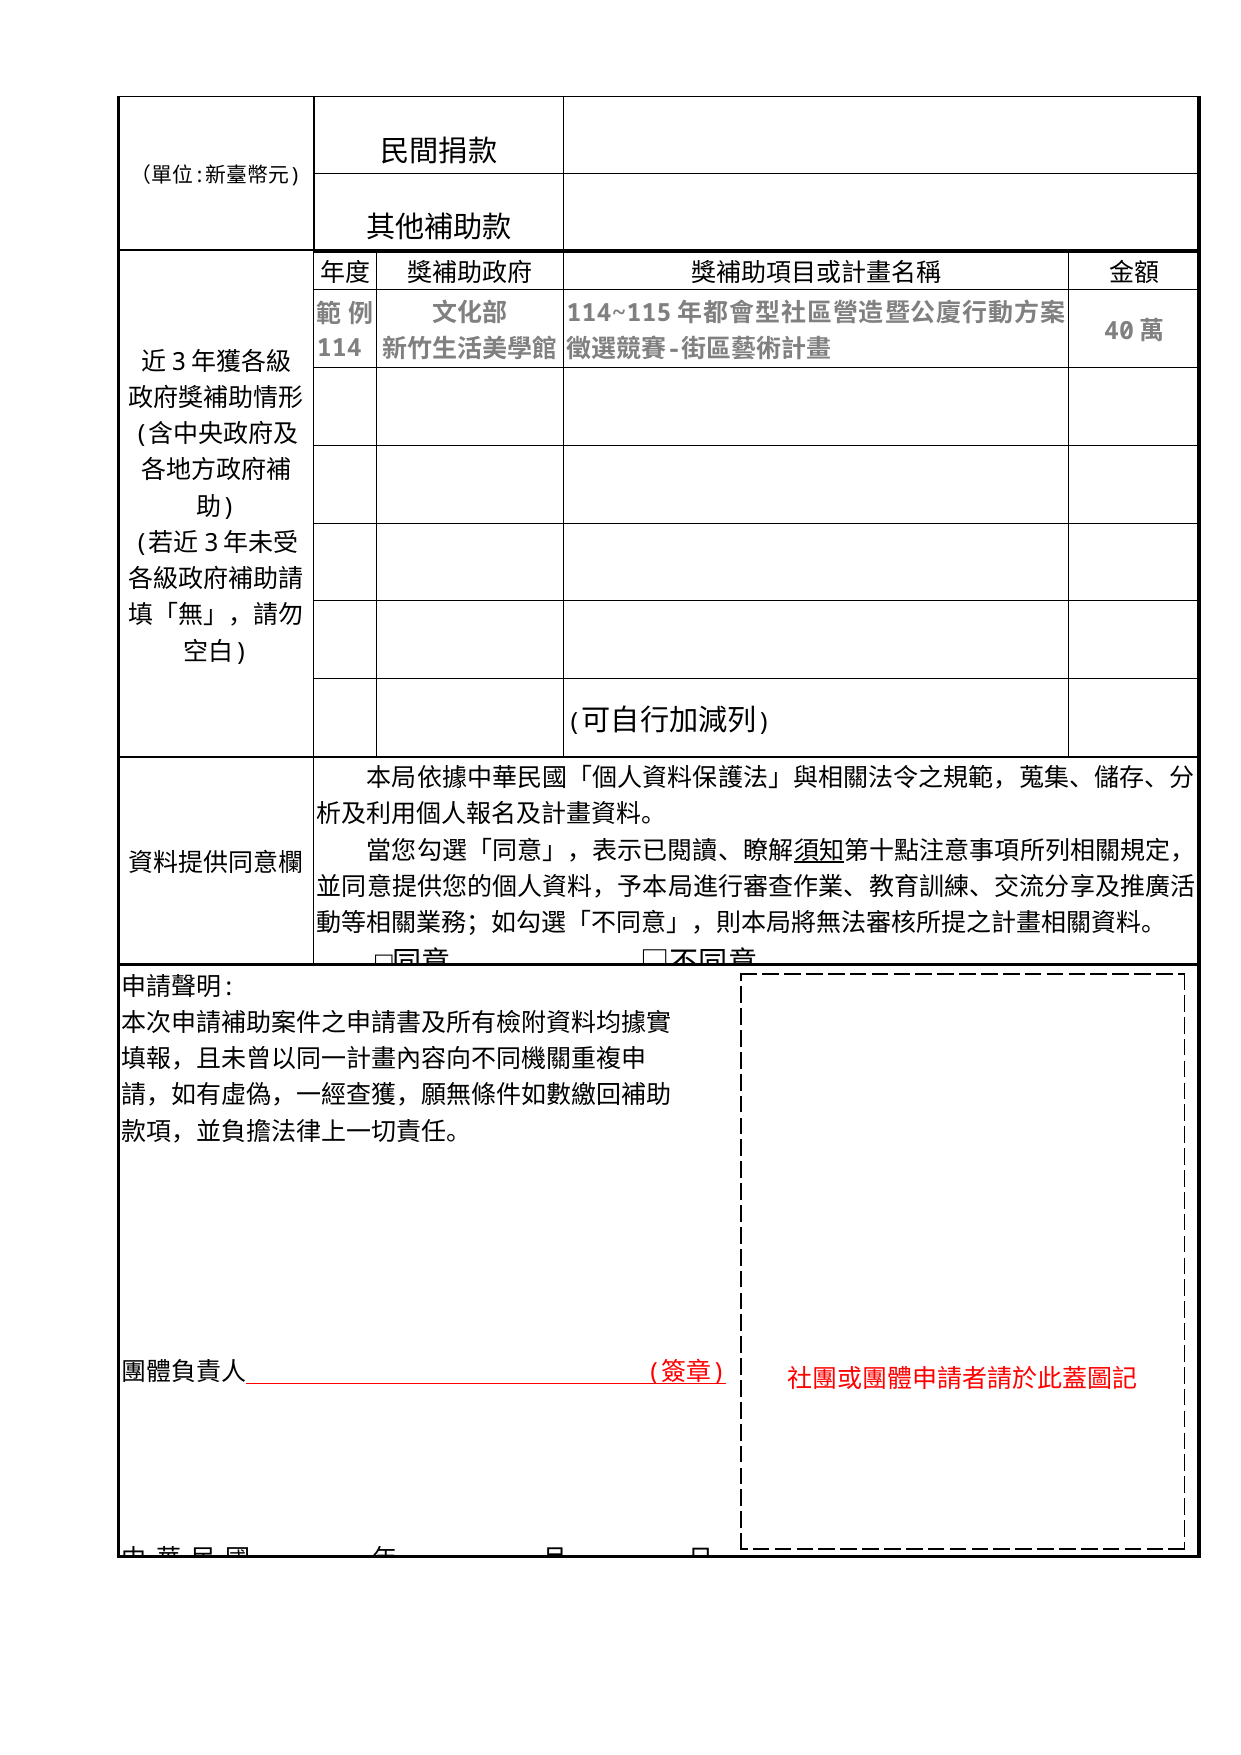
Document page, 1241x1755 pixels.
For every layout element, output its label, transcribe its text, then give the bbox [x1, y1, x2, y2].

table_cell [564, 524, 1068, 600]
table_cell 其他補助款 [315, 174, 563, 249]
table_cell [377, 368, 563, 444]
table_cell 40萬 [1069, 290, 1197, 367]
table_cell [564, 601, 1068, 678]
table_cell [377, 601, 563, 678]
table_cell [1069, 601, 1197, 678]
table_cell 申請聲明: 本次申請補助案件之申請書及所有檢附資料均據實填報，且未曾以同一計畫內容向不同機關重複申請，如有虛偽，一經查獲，願無條件如數繳回補助款項，並負擔法律上一切責任。 團體負責人 (簽章) 中華民國 年 月 日 [120, 966, 1197, 1555]
table_cell 近3年獲各級 政府獎補助情形(含中央政府及各地方政府補助) (若近3年未受各級政府補助請填「無」，請勿空白) [120, 251, 313, 756]
table_cell (可自行加減列) [564, 679, 1068, 756]
table_cell [564, 97, 1197, 172]
table_cell [314, 446, 376, 522]
table_cell [1069, 679, 1197, 756]
table_cell 文化部 新竹生活美學館 [377, 290, 563, 367]
table_cell 年度 [314, 253, 376, 289]
table_cell 民間捐款 [315, 97, 563, 172]
table_cell 獎補助政府 [377, 253, 563, 289]
table_cell [377, 679, 563, 756]
table_cell [377, 446, 563, 522]
table_cell 114~115年都會型社區營造暨公廈行動方案徵選競賽-街區藝術計畫 [564, 290, 1068, 367]
table_cell 獎補助項目或計畫名稱 [564, 253, 1068, 289]
table_cell 範例 114 [314, 290, 376, 367]
table_cell 資料提供同意欄 [120, 758, 313, 963]
table_cell [314, 368, 376, 444]
table_cell [1069, 524, 1197, 600]
table_cell [564, 174, 1197, 249]
table_cell 金額 [1069, 253, 1197, 289]
table_cell [314, 524, 376, 600]
table_cell （單位:新臺幣元) [120, 97, 313, 249]
table_cell [564, 368, 1068, 444]
table_cell [314, 679, 376, 756]
table_cell [1069, 368, 1197, 444]
table_cell [377, 524, 563, 600]
table_cell [564, 446, 1068, 522]
table_cell 本局依據中華民國「個人資料保護法」與相關法令之規範，蒐集、儲存、分析及利用個人報名及計畫資料。 當您勾選「同意」，表示已閱讀、瞭解須知第十點注意事項所列相關規定，並同意提供您的個人資料，予本局進行審查作業、教育訓練、交流分享及推廣活動等相關業務；如勾選「不同意」，則本局將無法審核所提之計畫相關資料。 □同意 □不同意 [314, 758, 1197, 963]
table_cell [314, 601, 376, 678]
table_cell [1069, 446, 1197, 522]
